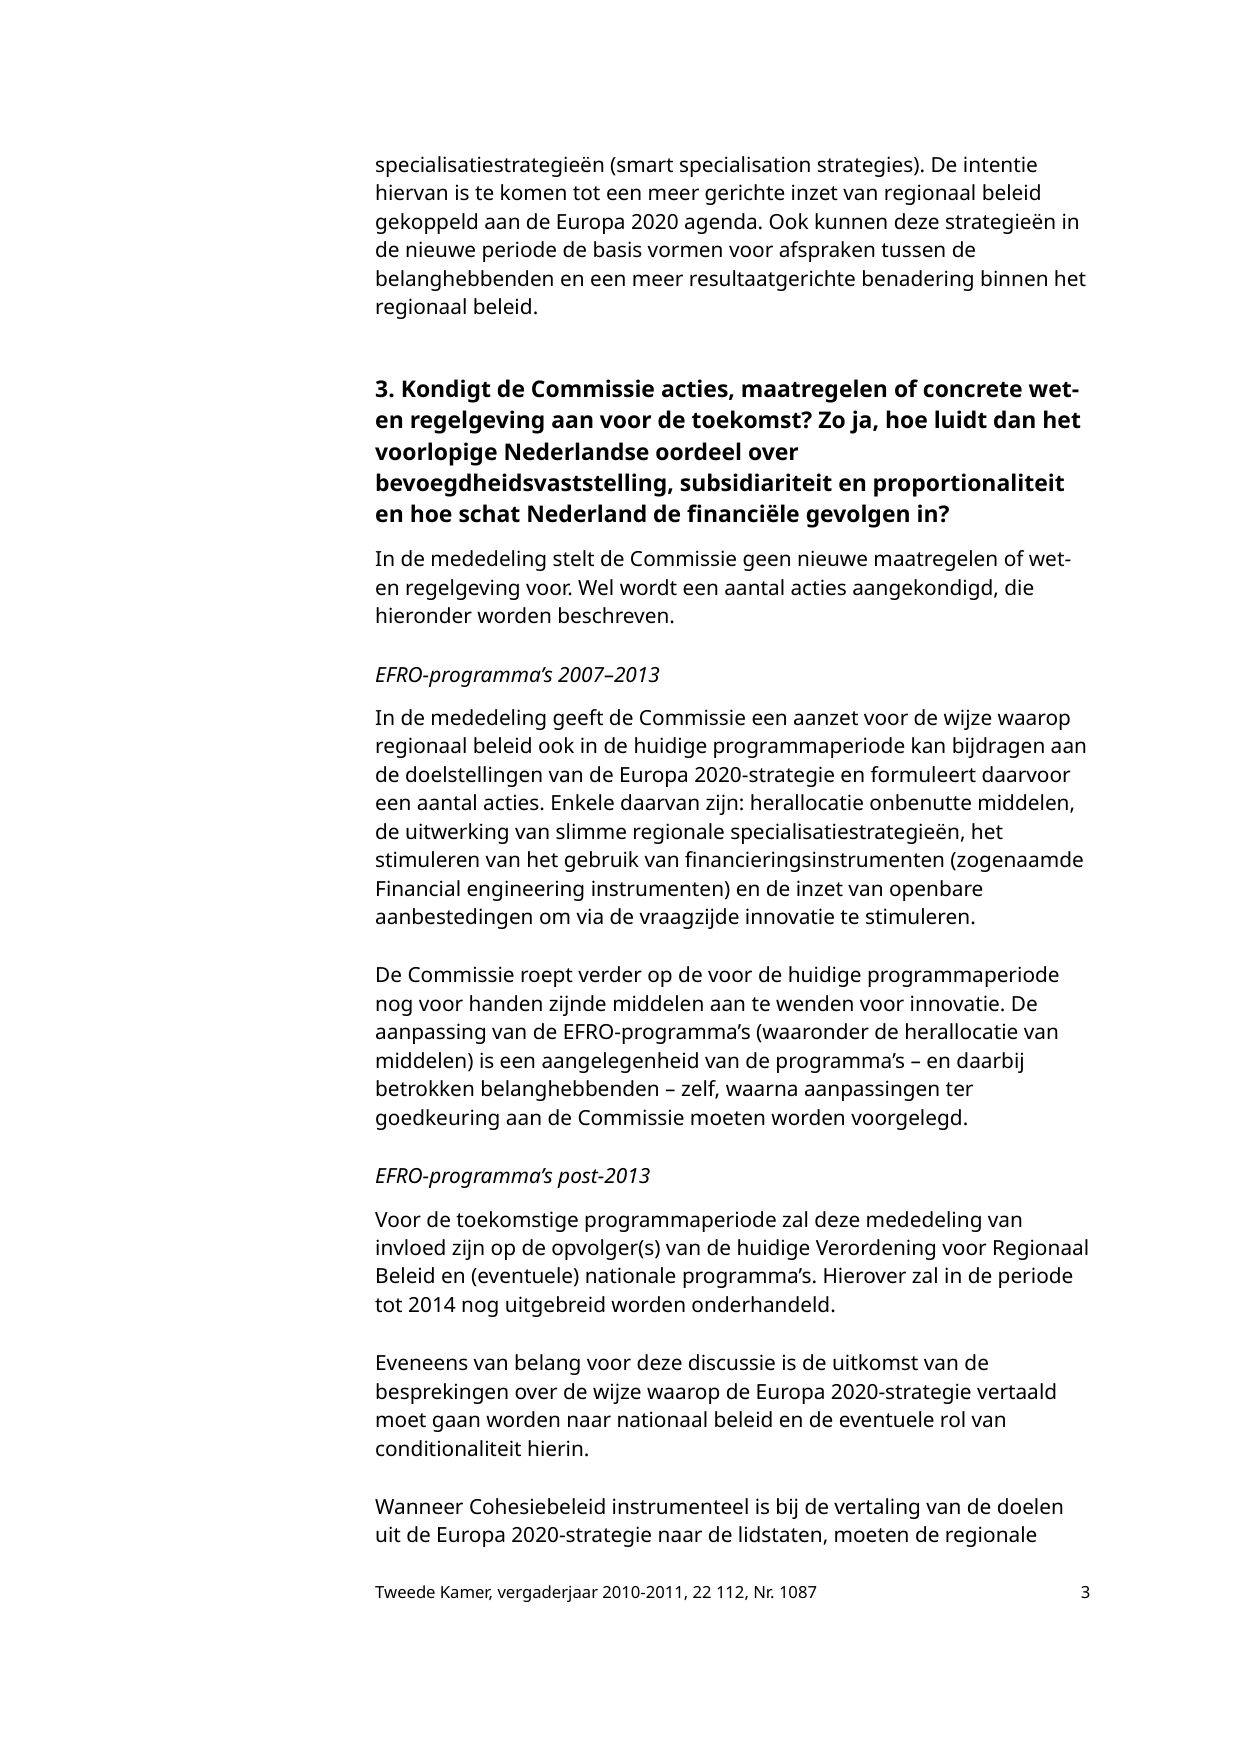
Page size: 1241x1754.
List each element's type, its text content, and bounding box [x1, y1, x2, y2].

text EFRO-programma’s post-2013 [375, 1161, 1090, 1190]
text Eveneens van belang voor deze discussie is de uitkomst van de besprekingen over de wijze waarop de Europa 2020-strategie vertaald moet gaan worden naar nationaal beleid en de eventuele rol van conditionaliteit hierin. [375, 1348, 1090, 1462]
text specialisatiestrategieën (smart specialisation strategies). De intentie hiervan is te komen tot een meer gerichte inzet van regionaal beleid gekoppeld aan de Europa 2020 agenda. Ook kunnen deze strategieën in de nieuwe periode de basis vormen voor afspraken tussen de belanghebbenden en een meer resultaatgerichte benadering binnen het regionaal beleid. [375, 150, 1090, 321]
text Voor de toekomstige programmaperiode zal deze mededeling van invloed zijn op de opvolger(s) van de huidige Verordening voor Regionaal Beleid en (eventuele) nationale programma’s. Hierover zal in de periode tot 2014 nog uitgebreid worden onderhandeld. [375, 1205, 1090, 1318]
text EFRO-programma’s 2007–2013 [375, 660, 1090, 688]
subtitle 3. Kondigt de Commissie acties, maatregelen of concrete wet- en regelgeving aan voor de toekomst? Zo ja, hoe luidt dan het voorlopige Nederlandse oordeel over bevoegdheidsvaststelling, subsidiariteit en proportionaliteit en hoe schat Nederland de financiële gevolgen in? [375, 373, 1090, 529]
text Wanneer Cohesiebeleid instrumenteel is bij de vertaling van de doelen uit de Europa 2020-strategie naar de lidstaten, moeten de regionale [375, 1492, 1090, 1549]
text In de mededeling geeft de Commissie een aanzet voor de wijze waarop regionaal beleid ook in de huidige programmaperiode kan bijdragen aan de doelstellingen van de Europa 2020-strategie en formuleert daarvoor een aantal acties. Enkele daarvan zijn: herallocatie onbenutte middelen, de uitwerking van slimme regionale specialisatiestrategieën, het stimuleren van het gebruik van financieringsinstrumenten (zogenaamde Financial engineering instrumenten) en de inzet van openbare aanbestedingen om via de vraagzijde innovatie te stimuleren. [375, 703, 1090, 931]
text De Commissie roept verder op de voor de huidige programmaperiode nog voor handen zijnde middelen aan te wenden voor innovatie. De aanpassing van de EFRO-programma’s (waaronder de herallocatie van middelen) is een aangelegenheid van de programma’s – en daarbij betrokken belanghebbenden – zelf, waarna aanpassingen ter goedkeuring aan de Commissie moeten worden voorgelegd. [375, 961, 1090, 1131]
text In de mededeling stelt de Commissie geen nieuwe maatregelen of wet- en regelgeving voor. Wel wordt een aantal acties aangekondigd, die hieronder worden beschreven. [375, 544, 1090, 630]
